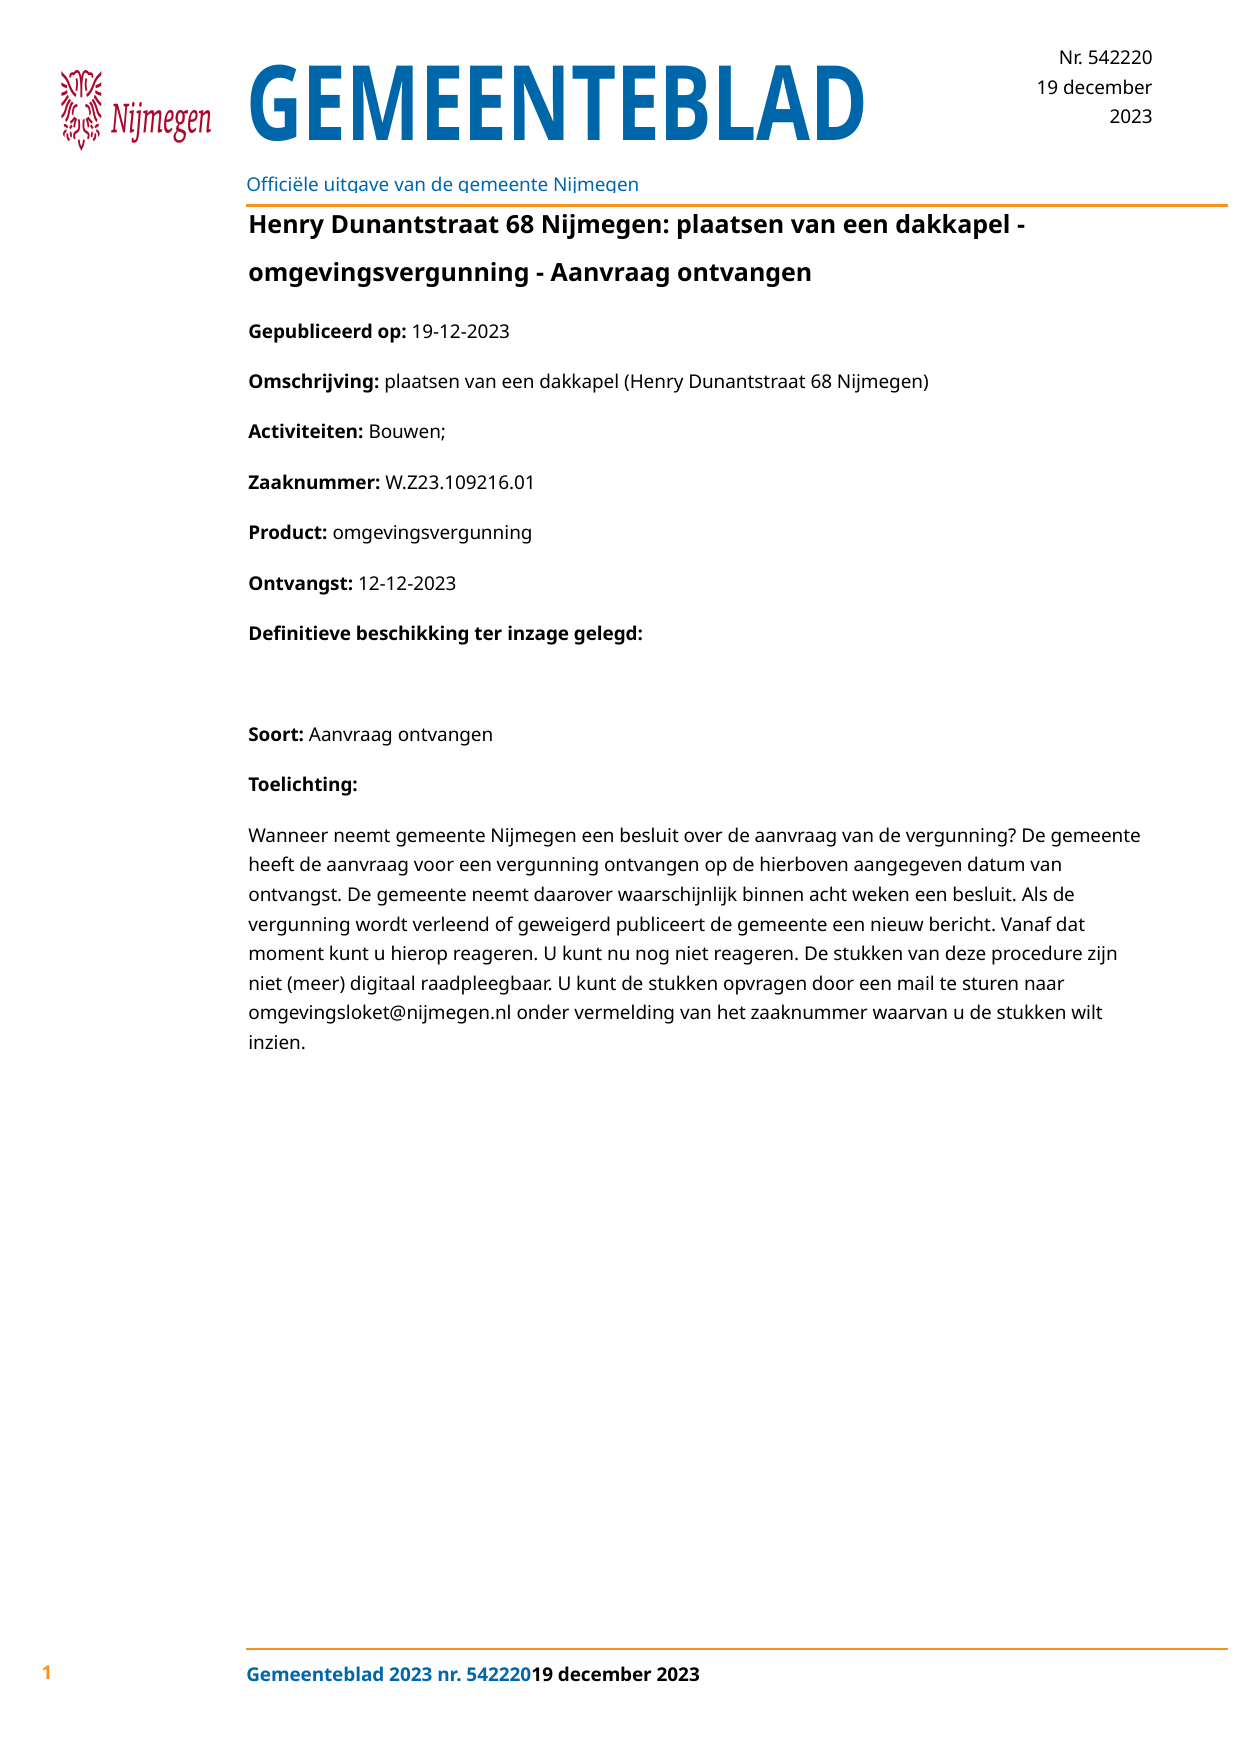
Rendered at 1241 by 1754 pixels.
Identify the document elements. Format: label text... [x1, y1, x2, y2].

text Henry Dunantstraat 68 Nijmegen: plaatsen van een dakkapel - omgevingsvergunning - Aanvraag ontvangen [248, 207, 1152, 288]
text Product: omgevingsvergunning [248, 519, 1152, 545]
text Soort: Aanvraag ontvangen [248, 721, 1152, 747]
text Omschrijving: plaatsen van een dakkapel (Henry Dunantstraat 68 Nijmegen) [248, 368, 1152, 394]
text Definitieve beschikking ter inzage gelegd: [248, 620, 1152, 646]
picture [41, 47, 231, 172]
text Ontvangst: 12-12-2023 [248, 570, 1152, 596]
text Toelichting: [248, 772, 1152, 797]
text Zaaknummer: W.Z23.109216.01 [248, 469, 1152, 495]
text Wanneer neemt gemeente Nijmegen een besluit over de aanvraag van de vergunning? De gemeente heeft de aanvraag voor een vergunning ontvangen op de hierboven aangegeven datum van ontvangst. De gemeente neemt daarover waarschijnlijk binnen acht weken een besluit. Als de vergunning wordt verleend of geweigerd publiceert de gemeente een nieuw bericht. Vanaf dat moment kunt u hierop reageren. U kunt nu nog niet reageren. De stukken van deze procedure zijn niet (meer) digitaal raadpleegbaar. U kunt de stukken opvragen door een mail te sturen naar omgevingsloket@nijmegen.nl onder vermelding van het zaaknummer waarvan u de stukken wilt inzien. [248, 822, 1152, 1055]
text Activiteiten: Bouwen; [248, 419, 1152, 444]
text Gepubliceerd op: 19-12-2023 [248, 318, 1152, 344]
